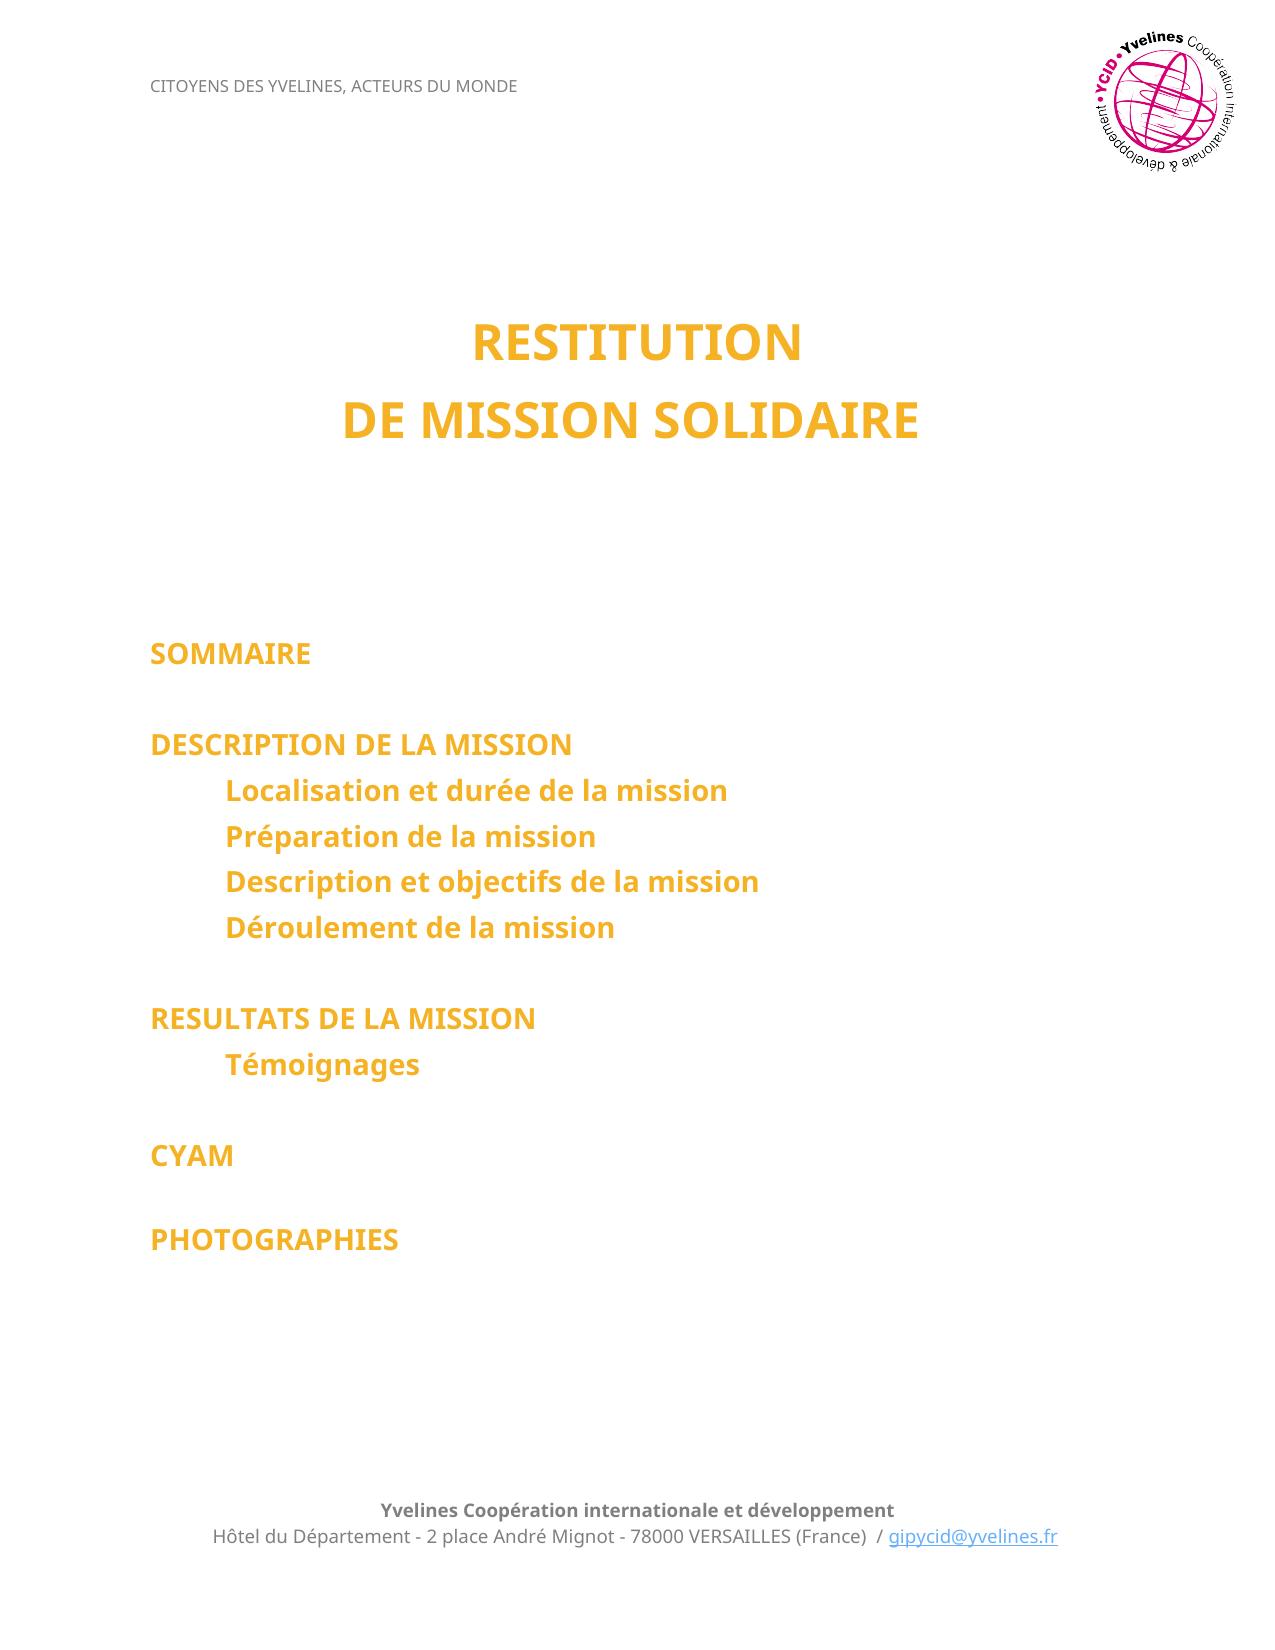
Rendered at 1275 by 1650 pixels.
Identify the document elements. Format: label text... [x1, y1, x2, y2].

text Témoignages [150, 1044, 1125, 1084]
text CYAM [150, 1135, 1125, 1175]
text Localisation et durée de la mission [150, 770, 1125, 810]
text PHOTOGRAPHIES [150, 1219, 1125, 1259]
text SOMMAIRE [150, 633, 1125, 673]
text Préparation de la mission [150, 816, 1125, 856]
text RESULTATS DE LA MISSION [150, 998, 1125, 1038]
text RESTITUTION [150, 307, 1125, 375]
text Déroulement de la mission [150, 907, 1125, 947]
text Description et objectifs de la mission [150, 861, 1125, 901]
text DE MISSION SOLIDAIRE [150, 385, 1125, 453]
text DESCRIPTION DE LA MISSION [150, 724, 1125, 764]
